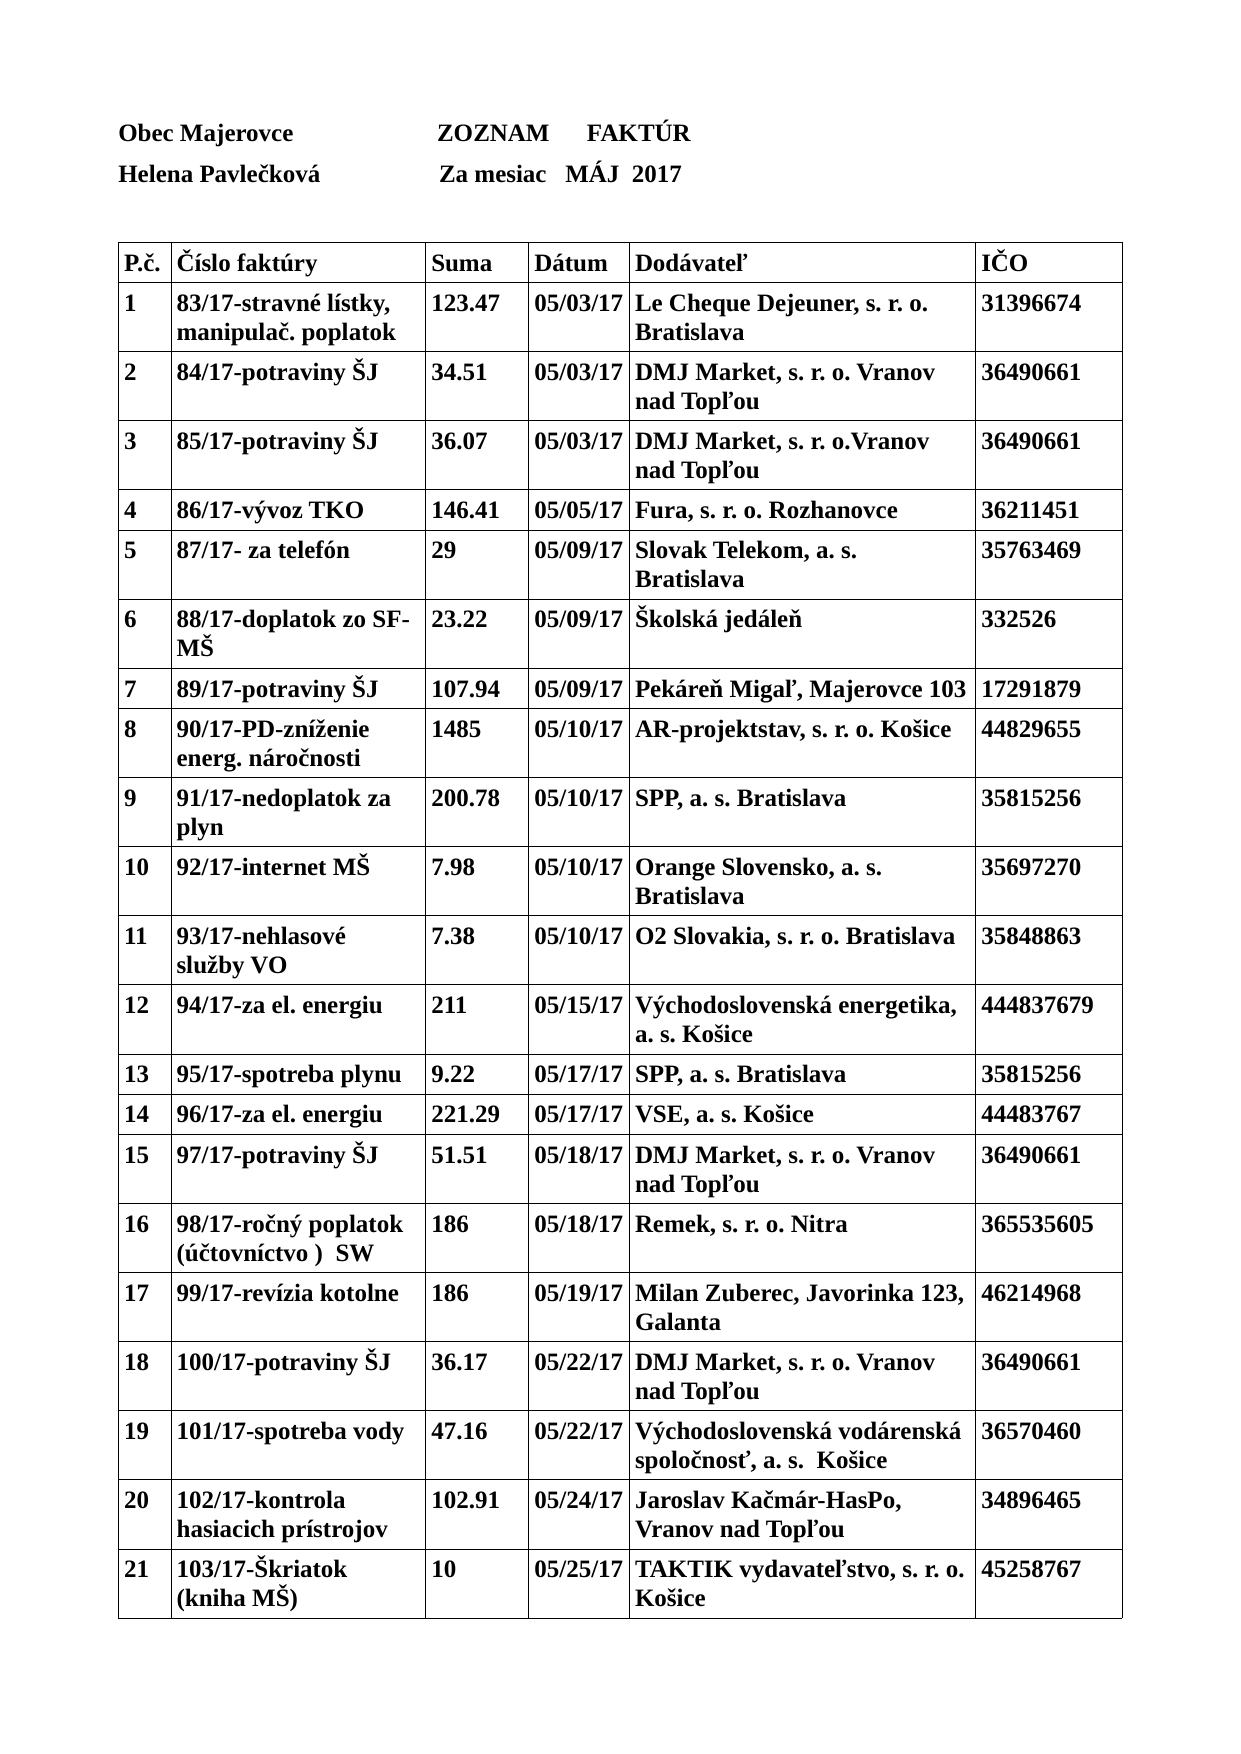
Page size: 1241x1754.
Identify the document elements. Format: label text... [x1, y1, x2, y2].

table_header IČO [976, 243, 1122, 282]
table_cell 15 [119, 1135, 171, 1203]
table_cell 16 [119, 1204, 171, 1272]
table_cell 19.05.17 [529, 1273, 629, 1341]
table_cell AR-projektstav, s. r. o. Košice [630, 709, 975, 777]
table_cell 24.05.17 [529, 1480, 629, 1548]
table_cell 18.05.17 [529, 1204, 629, 1272]
table_cell 46214968 [976, 1273, 1122, 1341]
table_cell 97/17-potraviny ŠJ [172, 1135, 425, 1203]
table_cell 3 [119, 421, 171, 489]
table_cell 05.05.17 [529, 490, 629, 530]
table_cell 102,91 [426, 1480, 528, 1548]
table_cell 91/17-nedoplatok za plyn [172, 778, 425, 846]
table_cell 365535605 [976, 1204, 1122, 1272]
table_cell O2 Slovakia, s. r. o. Bratislava [630, 916, 975, 984]
table_cell 13 [119, 1055, 171, 1094]
table_cell 10 [119, 847, 171, 915]
table_cell Pekáreň Migaľ, Majerovce 103 [630, 669, 975, 708]
table_cell 09.05.17 [529, 600, 629, 668]
table_cell 186 [426, 1273, 528, 1341]
table_cell 103/17-Škriatok (kniha MŠ) [172, 1550, 425, 1617]
table_cell 29 [426, 531, 528, 599]
table_cell 2 [119, 352, 171, 420]
table_cell 36490661 [976, 421, 1122, 489]
table_cell 12 [119, 985, 171, 1053]
table_cell 03.05.17 [529, 352, 629, 420]
table_cell 10.05.17 [529, 847, 629, 915]
table_cell 23,22 [426, 600, 528, 668]
table_cell 96/17-za el. energiu [172, 1095, 425, 1134]
table_header Dátum [529, 243, 629, 282]
table_cell 21 [119, 1550, 171, 1617]
table_cell 36490661 [976, 1342, 1122, 1410]
table_cell 1 [119, 283, 171, 351]
table_cell 94/17-za el. energiu [172, 985, 425, 1053]
table_cell 84/17-potraviny ŠJ [172, 352, 425, 420]
table_cell 102/17-kontrola hasiacich prístrojov [172, 1480, 425, 1548]
table_cell 93/17-nehlasové služby VO [172, 916, 425, 984]
table_cell 8 [119, 709, 171, 777]
table_cell 35697270 [976, 847, 1122, 915]
table_cell Východoslovenská energetika, a. s. Košice [630, 985, 975, 1053]
table_cell 36211451 [976, 490, 1122, 530]
table_cell DMJ Market, s. r. o. Vranov nad Topľou [630, 352, 975, 420]
table_cell 36,17 [426, 1342, 528, 1410]
table_cell 11 [119, 916, 171, 984]
table_cell DMJ Market, s. r. o. Vranov nad Topľou [630, 1342, 975, 1410]
table_cell 22.05.17 [529, 1411, 629, 1479]
table_header Suma [426, 243, 528, 282]
table_header Číslo faktúry [172, 243, 425, 282]
table_header Dodávateľ [630, 243, 975, 282]
table_cell SPP, a. s. Bratislava [630, 778, 975, 846]
table_cell 9,22 [426, 1055, 528, 1094]
table_cell 101/17-spotreba vody [172, 1411, 425, 1479]
table_cell Slovak Telekom, a. s. Bratislava [630, 531, 975, 599]
table_cell SPP, a. s. Bratislava [630, 1055, 975, 1094]
table_cell 6 [119, 600, 171, 668]
table_cell Východoslovenská vodárenská spoločnosť, a. s. Košice [630, 1411, 975, 1479]
table_cell 31396674 [976, 283, 1122, 351]
table_cell 36490661 [976, 352, 1122, 420]
table_cell 25.05.17 [529, 1550, 629, 1617]
table_cell 10 [426, 1550, 528, 1617]
table_cell 36490661 [976, 1135, 1122, 1203]
table_cell 35815256 [976, 778, 1122, 846]
table_cell 44829655 [976, 709, 1122, 777]
table_cell Milan Zuberec, Javorinka 123, Galanta [630, 1273, 975, 1341]
table_cell TAKTIK vydavateľstvo, s. r. o. Košice [630, 1550, 975, 1617]
table_cell 332526 [976, 600, 1122, 668]
table_cell 19 [119, 1411, 171, 1479]
table_cell 35815256 [976, 1055, 1122, 1094]
table_cell DMJ Market, s. r. o.Vranov nad Topľou [630, 421, 975, 489]
table_cell 18 [119, 1342, 171, 1410]
table_cell 35763469 [976, 531, 1122, 599]
table_cell 15.05.17 [529, 985, 629, 1053]
table_cell 18.05.17 [529, 1135, 629, 1203]
table_cell 7,38 [426, 916, 528, 984]
table_cell 7 [119, 669, 171, 708]
table_cell 85/17-potraviny ŠJ [172, 421, 425, 489]
table_cell 89/17-potraviny ŠJ [172, 669, 425, 708]
table_cell 09.05.17 [529, 669, 629, 708]
table_cell 123,47 [426, 283, 528, 351]
table_cell 20 [119, 1480, 171, 1548]
table_cell DMJ Market, s. r. o. Vranov nad Topľou [630, 1135, 975, 1203]
table_cell 87/17- za telefón [172, 531, 425, 599]
table_cell 98/17-ročný poplatok (účtovníctvo ) SW [172, 1204, 425, 1272]
table_cell 107,94 [426, 669, 528, 708]
table_cell 95/17-spotreba plynu [172, 1055, 425, 1094]
table_cell 1485 [426, 709, 528, 777]
table_cell 221,29 [426, 1095, 528, 1134]
table_cell 146,41 [426, 490, 528, 530]
table_cell 34896465 [976, 1480, 1122, 1548]
table_cell 14 [119, 1095, 171, 1134]
table_cell Fura, s. r. o. Rozhanovce [630, 490, 975, 530]
table_cell 03.05.17 [529, 421, 629, 489]
table_cell 17.05.17 [529, 1095, 629, 1134]
table_cell 34,51 [426, 352, 528, 420]
table_cell 47,16 [426, 1411, 528, 1479]
table_cell 92/17-internet MŠ [172, 847, 425, 915]
table_cell Orange Slovensko, a. s. Bratislava [630, 847, 975, 915]
table_cell 7,98 [426, 847, 528, 915]
table_cell 03.05.17 [529, 283, 629, 351]
text Helena Pavlečková Za mesiac MÁJ 2017 [118, 159, 1122, 188]
table_cell 90/17-PD-zníženie energ. náročnosti [172, 709, 425, 777]
table_cell 36570460 [976, 1411, 1122, 1479]
table_cell 17.05.17 [529, 1055, 629, 1094]
table_cell 9 [119, 778, 171, 846]
table_cell 444837679 [976, 985, 1122, 1053]
table_cell 5 [119, 531, 171, 599]
table_cell 200,78 [426, 778, 528, 846]
table_cell 44483767 [976, 1095, 1122, 1134]
table_cell 17291879 [976, 669, 1122, 708]
table_cell 86/17-vývoz TKO [172, 490, 425, 530]
table_cell 88/17-doplatok zo SF-MŠ [172, 600, 425, 668]
table_cell 100/17-potraviny ŠJ [172, 1342, 425, 1410]
table_cell VSE, a. s. Košice [630, 1095, 975, 1134]
table_cell 36,07 [426, 421, 528, 489]
table_cell 10.05.17 [529, 709, 629, 777]
table_cell 99/17-revízia kotolne [172, 1273, 425, 1341]
table_cell 83/17-stravné lístky, manipulač. poplatok [172, 283, 425, 351]
table_cell 35848863 [976, 916, 1122, 984]
table_cell 10.05.17 [529, 778, 629, 846]
table_cell 4 [119, 490, 171, 530]
table_cell 10.05.17 [529, 916, 629, 984]
table_cell 22.05.17 [529, 1342, 629, 1410]
table_cell Školská jedáleň [630, 600, 975, 668]
table_header P.č. [119, 243, 171, 282]
table_cell 17 [119, 1273, 171, 1341]
table_cell 186 [426, 1204, 528, 1272]
table_cell Le Cheque Dejeuner, s. r. o. Bratislava [630, 283, 975, 351]
table_cell 09.05.17 [529, 531, 629, 599]
table_cell 51,51 [426, 1135, 528, 1203]
text Obec Majerovce ZOZNAM FAKTÚR [118, 118, 1122, 147]
table_cell 45258767 [976, 1550, 1122, 1617]
table_cell 211 [426, 985, 528, 1053]
table_cell Remek, s. r. o. Nitra [630, 1204, 975, 1272]
table_cell Jaroslav Kačmár-HasPo, Vranov nad Topľou [630, 1480, 975, 1548]
